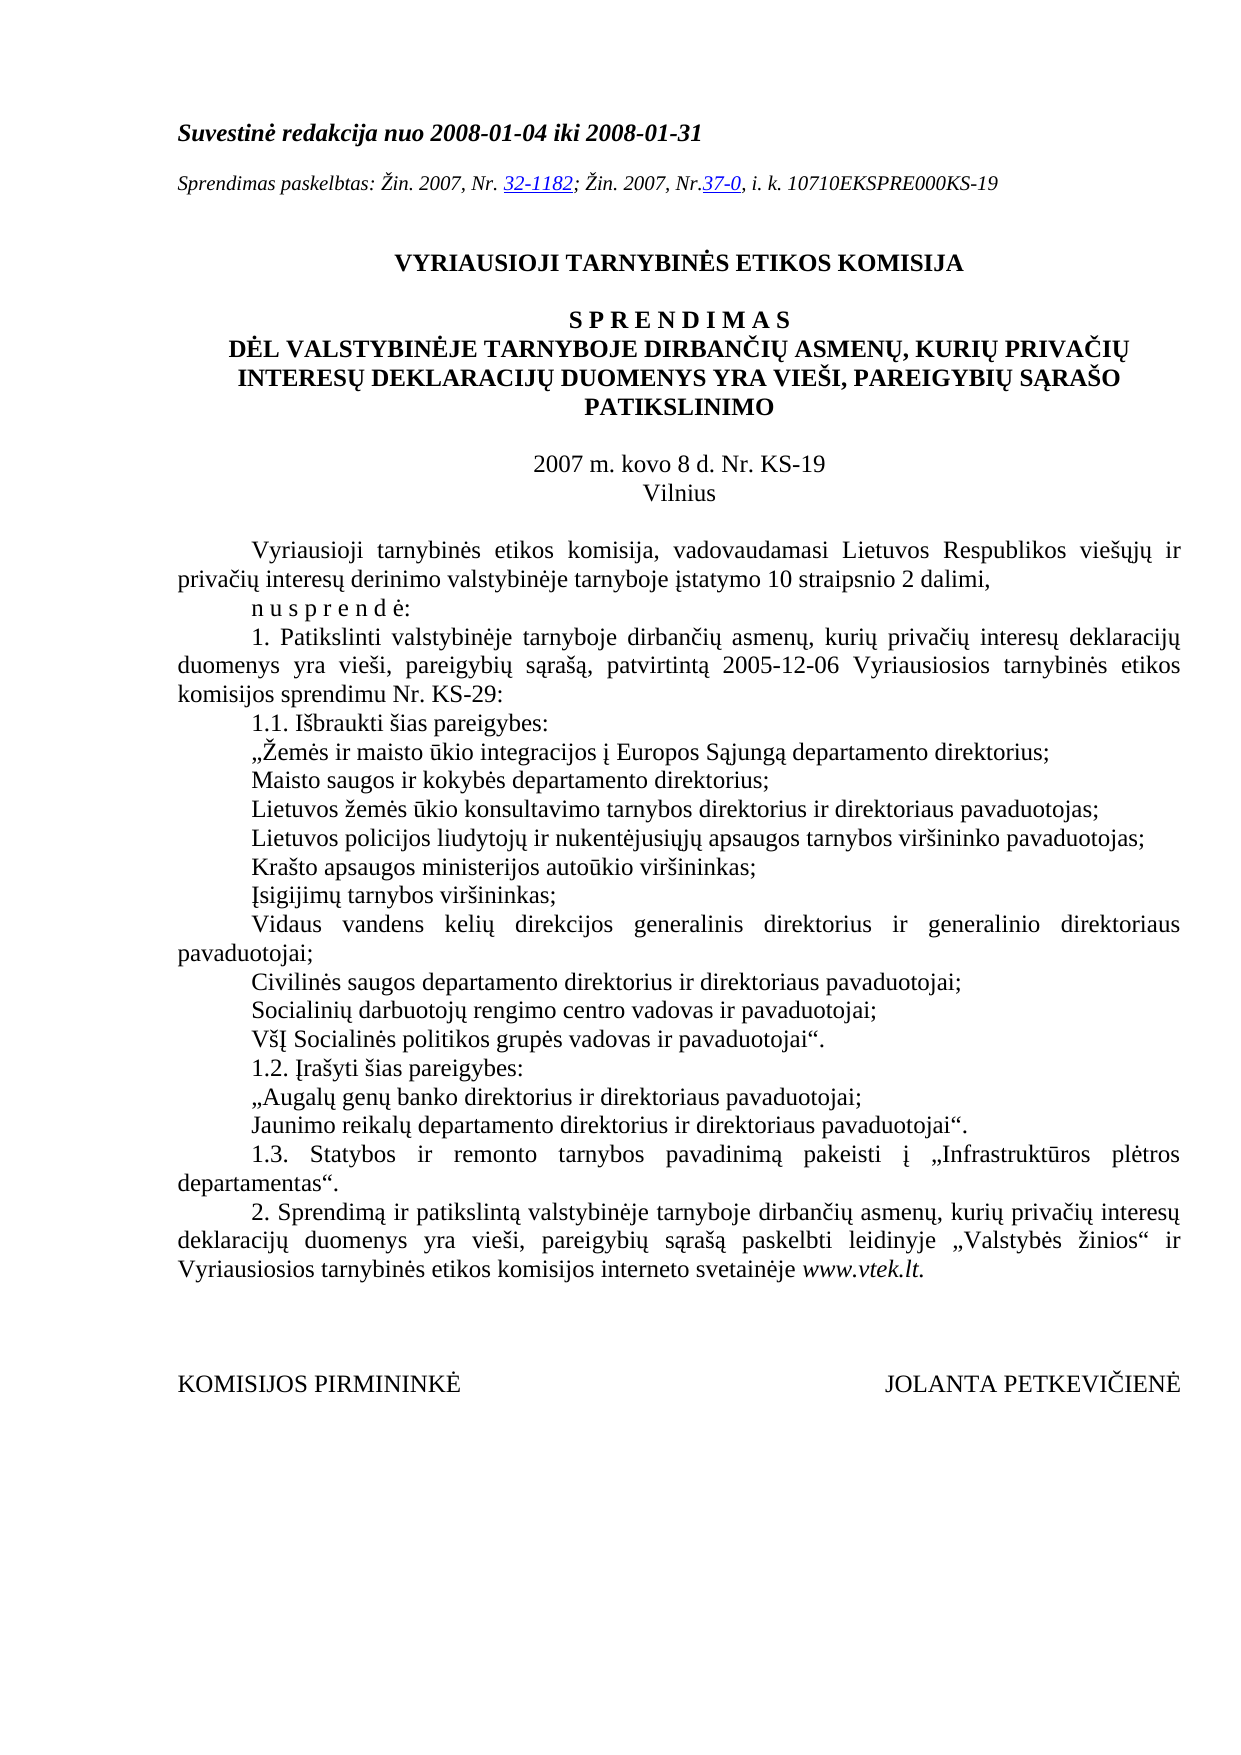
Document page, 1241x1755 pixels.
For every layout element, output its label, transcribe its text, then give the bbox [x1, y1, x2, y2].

text KOMISIJOS PIRMININKĖ JOLANTA PETKEVIČIENĖ [177, 1369, 1181, 1398]
text 2007 m. kovo 8 d. Nr. KS-19 [177, 449, 1181, 478]
text Įsigijimų tarnybos viršininkas; [177, 880, 1181, 909]
text Vilnius [177, 478, 1181, 507]
text VšĮ Socialinės politikos grupės vadovas ir pavaduotojai“. [177, 1024, 1181, 1053]
text 2. Sprendimą ir patikslintą valstybinėje tarnyboje dirbančių asmenų, kurių privačių interesų deklaracijų duomenys yra vieši, pareigybių sąrašą paskelbti leidinyje „Valstybės žinios“ ir Vyriausiosios tarnybinės etikos komisijos interneto svetainėje www.vtek.lt. [177, 1197, 1181, 1283]
text Vidaus vandens kelių direkcijos generalinis direktorius ir generalinio direktoriaus pavaduotojai; [177, 909, 1181, 967]
text „Žemės ir maisto ūkio integracijos į Europos Sąjungą departamento direktorius; [177, 737, 1181, 765]
text Lietuvos policijos liudytojų ir nukentėjusiųjų apsaugos tarnybos viršininko pavaduotojas; [177, 823, 1181, 852]
text 1. Patikslinti valstybinėje tarnyboje dirbančių asmenų, kurių privačių interesų deklaracijų duomenys yra vieši, pareigybių sąrašą, patvirtintą 2005-12-06 Vyriausiosios tarnybinės etikos komisijos sprendimu Nr. KS-29: [177, 622, 1181, 708]
text Suvestinė redakcija nuo 2008-01-04 iki 2008-01-31 [177, 118, 1181, 147]
text nusprendė: [177, 593, 1181, 622]
text VYRIAUSIOJI TARNYBINĖS ETIKOS KOMISIJA [177, 248, 1181, 277]
text DĖL VALSTYBINĖJE TARNYBOJE DIRBANČIŲ ASMENŲ, KURIŲ PRIVAČIŲ INTERESŲ DEKLARACIJŲ DUOMENYS YRA VIEŠI, PAREIGYBIŲ SĄRAŠO PATIKSLINIMO [177, 334, 1181, 420]
text Maisto saugos ir kokybės departamento direktorius; [177, 765, 1181, 794]
text Vyriausioji tarnybinės etikos komisija, vadovaudamasi Lietuvos Respublikos viešųjų ir privačių interesų derinimo valstybinėje tarnyboje įstatymo 10 straipsnio 2 dalimi, [177, 535, 1181, 593]
text S P R E N D I M A S [177, 305, 1181, 334]
text 1.2. Įrašyti šias pareigybes: [177, 1053, 1181, 1082]
text Socialinių darbuotojų rengimo centro vadovas ir pavaduotojai; [177, 995, 1181, 1024]
text Sprendimas paskelbtas: Žin. 2007, Nr. 32-1182; Žin. 2007, Nr.37-0, i. k. 10710EKSPRE000KS-19 [177, 171, 1181, 195]
text 1.3. Statybos ir remonto tarnybos pavadinimą pakeisti į „Infrastruktūros plėtros departamentas“. [177, 1139, 1181, 1197]
text „Augalų genų banko direktorius ir direktoriaus pavaduotojai; [177, 1082, 1181, 1110]
text 1.1. Išbraukti šias pareigybes: [177, 708, 1181, 737]
text Civilinės saugos departamento direktorius ir direktoriaus pavaduotojai; [177, 967, 1181, 995]
text Jaunimo reikalų departamento direktorius ir direktoriaus pavaduotojai“. [177, 1110, 1181, 1139]
text Krašto apsaugos ministerijos autoūkio viršininkas; [177, 852, 1181, 880]
text Lietuvos žemės ūkio konsultavimo tarnybos direktorius ir direktoriaus pavaduotojas; [177, 794, 1181, 823]
